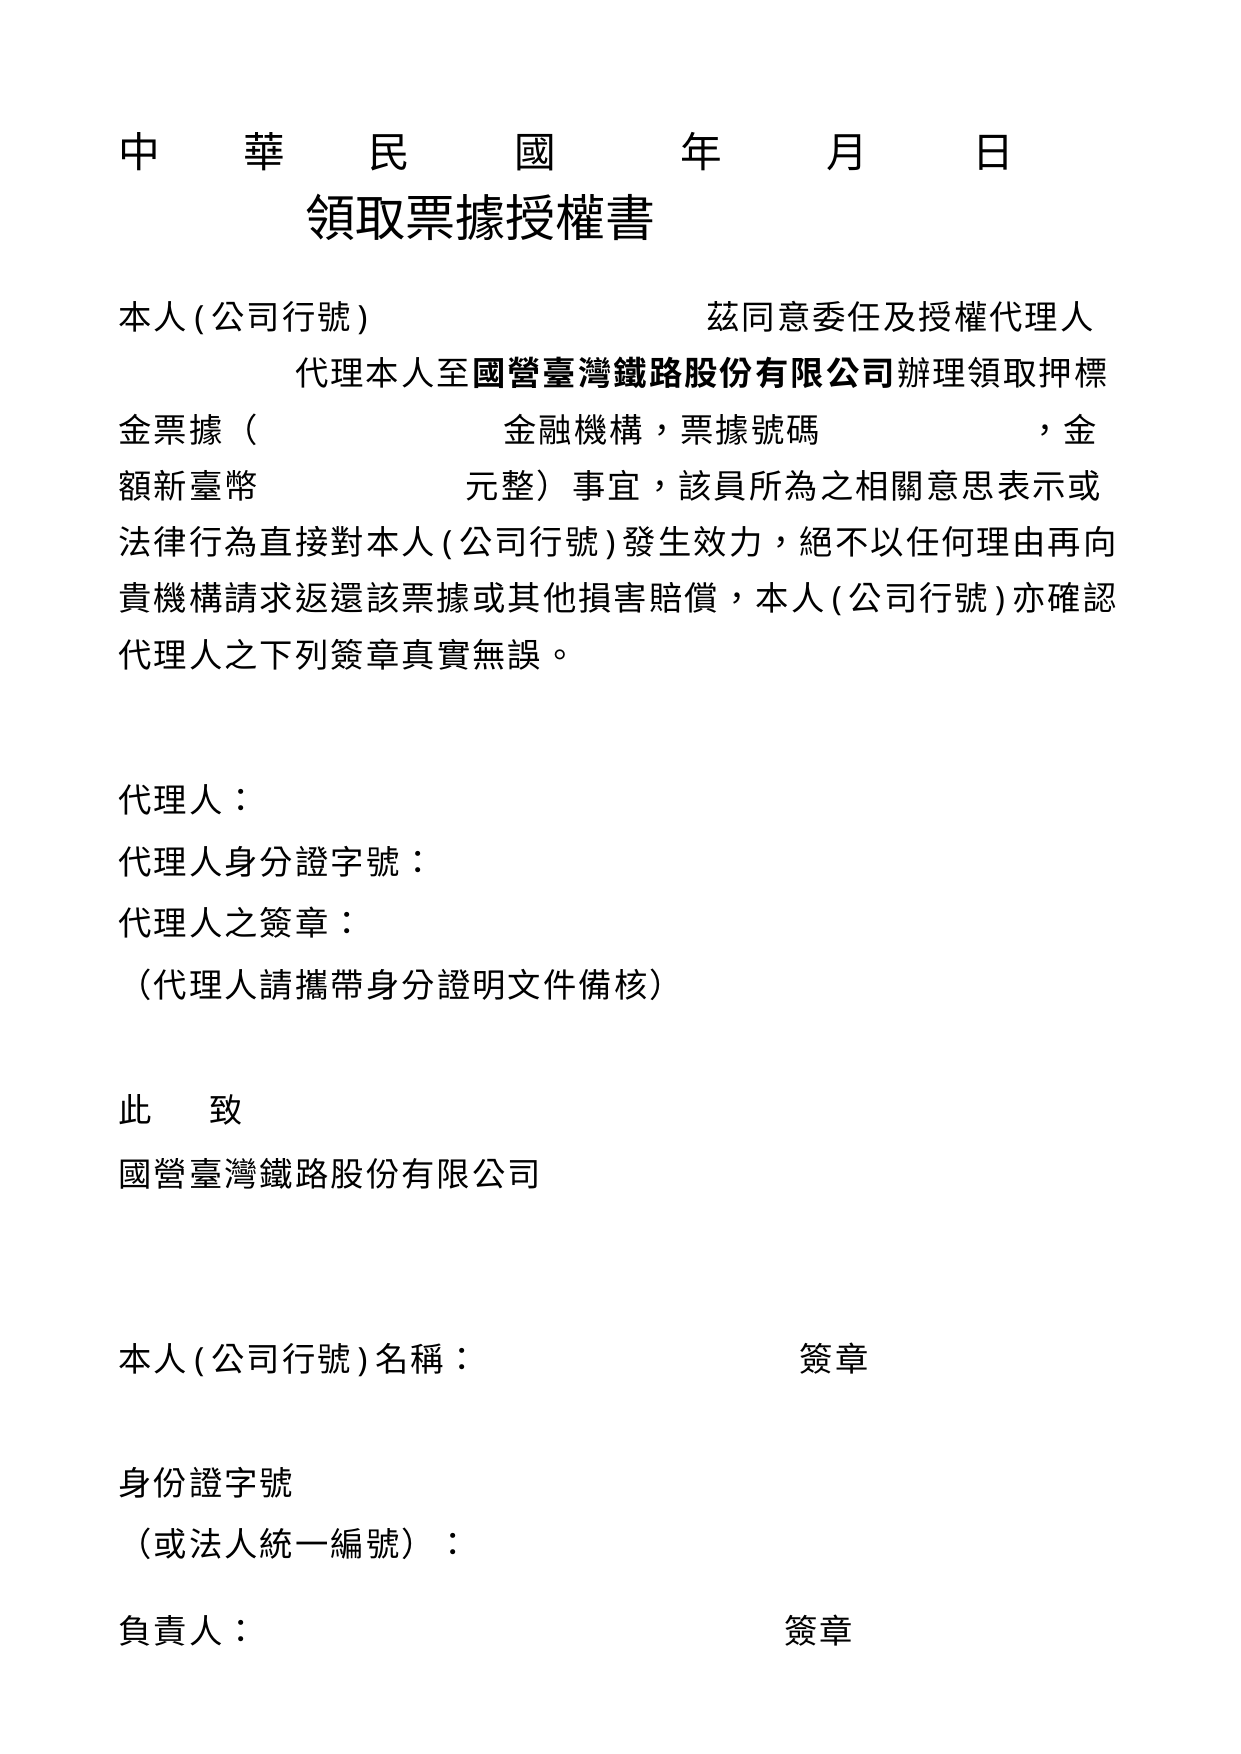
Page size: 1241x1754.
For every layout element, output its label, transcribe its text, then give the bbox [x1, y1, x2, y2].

text 中 華 民 國 年 月 日 [118, 126, 1127, 178]
text 代理人之簽章： [118, 902, 1053, 944]
text 代理本人至國營臺灣鐵路股份有限公司辦理領取押標金票據（ 金融機構，票據號碼 ，金額新臺幣 元整）事宜，該員所為之相關意思表示或法律行為直接對本人(公司行號)發生效力，絕不以任何理由再向貴機構請求返還該票據或其他損害賠償，本人(公司行號)亦確認代理人之下列簽章真實無誤。 [118, 341, 1124, 678]
text 代理人： [118, 779, 1053, 821]
text 此 致 [118, 1087, 1002, 1131]
text 負責人： 簽章 [118, 1585, 1002, 1658]
text 本人(公司行號)名稱： 簽章 [118, 1338, 1002, 1380]
text （代理人請攜帶身分證明文件備核） [118, 964, 1053, 1006]
text 代理人身分證字號： [118, 841, 1053, 882]
text （或法人統一編號）： [118, 1523, 1002, 1565]
text 領取票據授權書 [306, 178, 940, 250]
text 本人(公司行號) 茲同意委任及授權代理人 [118, 284, 1124, 341]
text 身份證字號 [118, 1462, 1002, 1503]
text 國營臺灣鐵路股份有限公司 [118, 1151, 1075, 1195]
